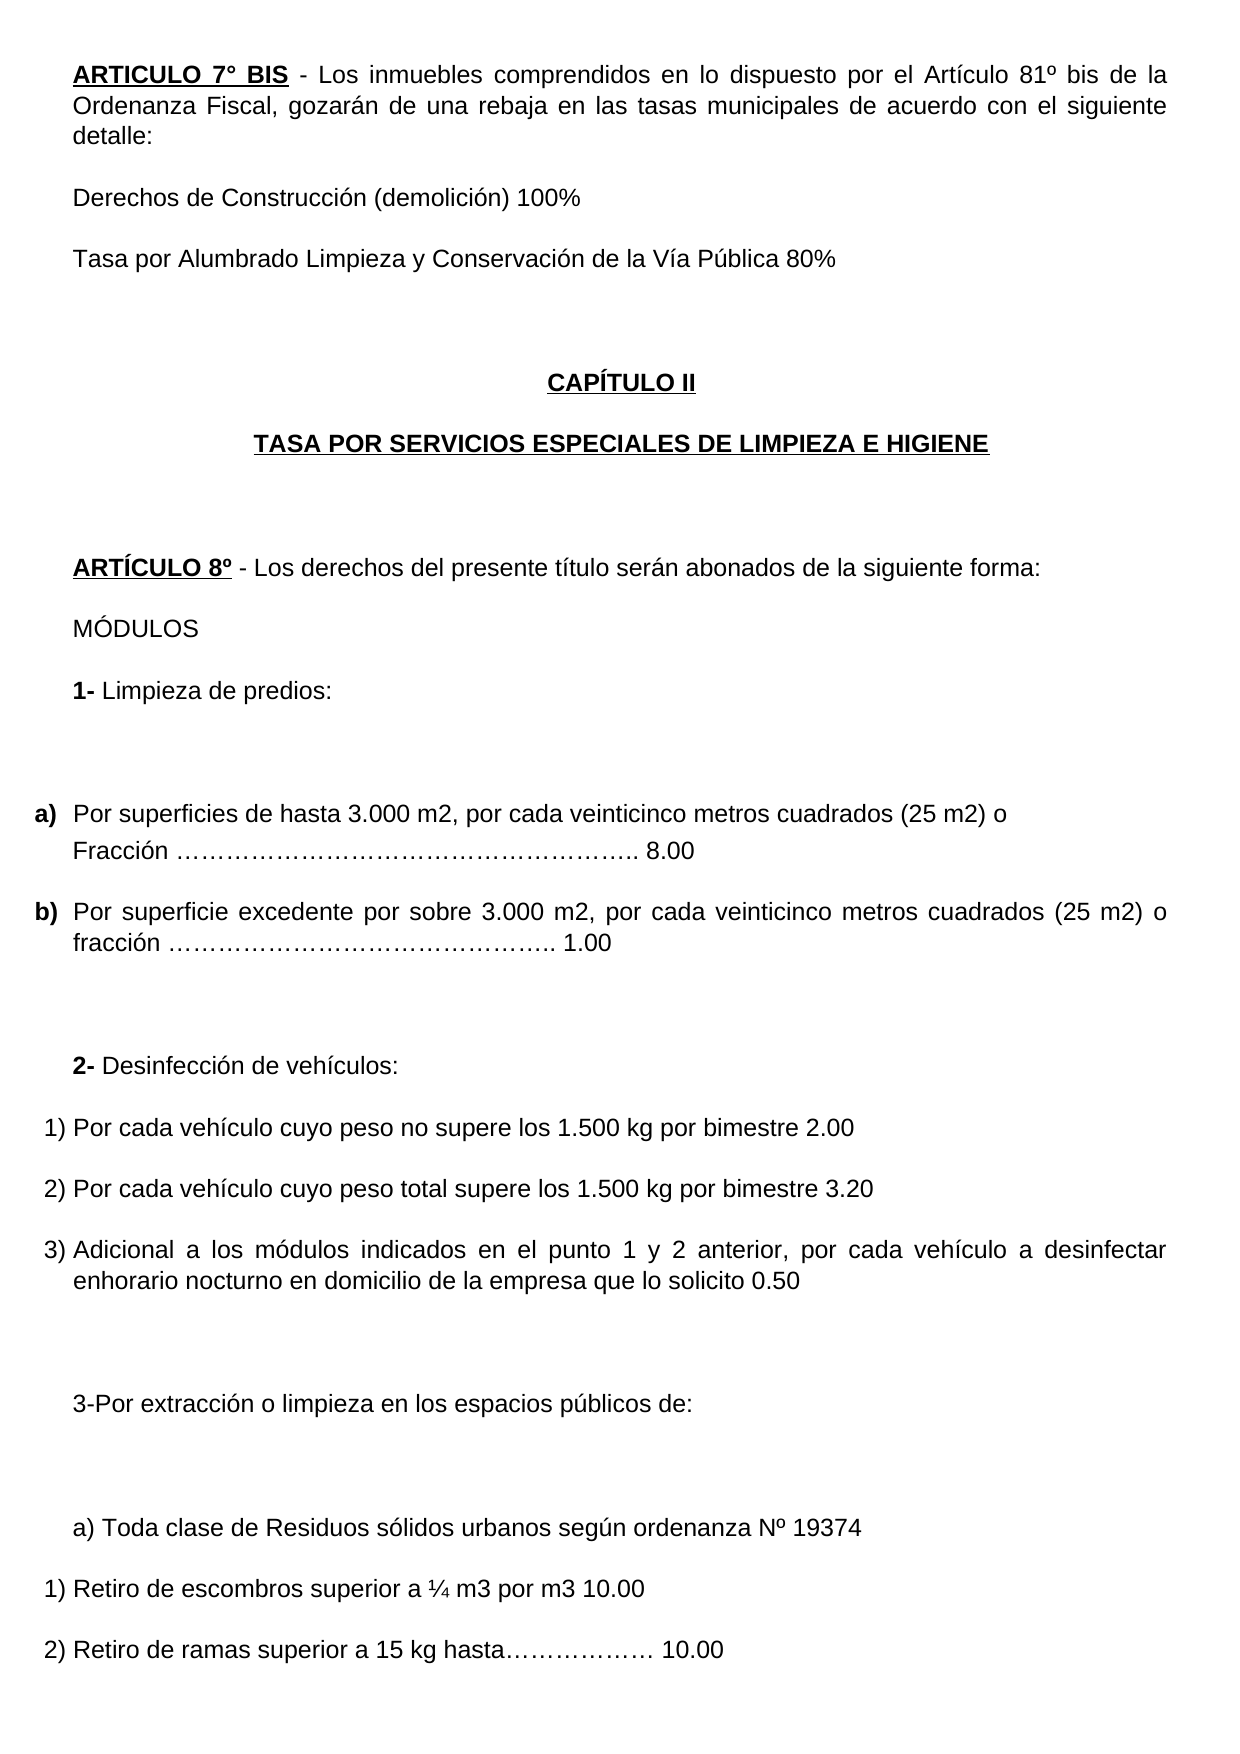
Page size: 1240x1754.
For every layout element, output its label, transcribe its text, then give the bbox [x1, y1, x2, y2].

text MÓDULOS [72, 614, 1169, 643]
list Por cada vehículo cuyo peso total supere los 1.500 kg por bimestre 3.20 [44, 1174, 1169, 1203]
text ARTICULO 7° BIS - Los inmuebles comprendidos en lo dispuesto por el Artículo 81º bis de la Ordenanza Fiscal, gozarán de una rebaja en las tasas municipales de acuerdo con el siguiente detalle: [72, 60, 1169, 150]
text 3-Por extracción o limpieza en los espacios públicos de: [72, 1389, 1169, 1418]
list Por cada vehículo cuyo peso no supere los 1.500 kg por bimestre 2.00 [44, 1112, 1169, 1141]
subtitle TASA POR SERVICIOS ESPECIALES DE LIMPIEZA E HIGIENE [172, 429, 1071, 458]
text ARTÍCULO 8º - Los derechos del presente título serán abonados de la siguiente forma: [72, 553, 1169, 581]
list Por superficie excedente por sobre 3.000 m2, por cada veinticinco metros cuadrados (25 m2) o fracción ……………………………………….. 1.00 [34, 897, 1169, 956]
text 2- Desinfección de vehículos: [72, 1051, 1169, 1080]
text Derechos de Construcción (demolición) 100% [72, 183, 1169, 211]
list Adicional a los módulos indicados en el punto 1 y 2 anterior, por cada vehículo a desinfectar enhorario nocturno en domicilio de la empresa que lo solicito 0.50 [44, 1235, 1169, 1294]
text a) Toda clase de Residuos sólidos urbanos según ordenanza Nº 19374 [72, 1512, 1169, 1541]
list Retiro de ramas superior a 15 kg hasta……………… 10.00 [44, 1635, 1169, 1664]
list Retiro de escombros superior a ¼ m3 por m3 10.00 [44, 1574, 1169, 1603]
text 1- Limpieza de predios: [72, 676, 1169, 704]
text Fracción ……………………………………………….. 8.00 [72, 836, 1169, 864]
text Tasa por Alumbrado Limpieza y Conservación de la Vía Pública 80% [72, 244, 1169, 273]
list Por superficies de hasta 3.000 m2, por cada veinticinco metros cuadrados (25 m2) o [34, 799, 1169, 828]
text CAPÍTULO II [172, 367, 1071, 396]
